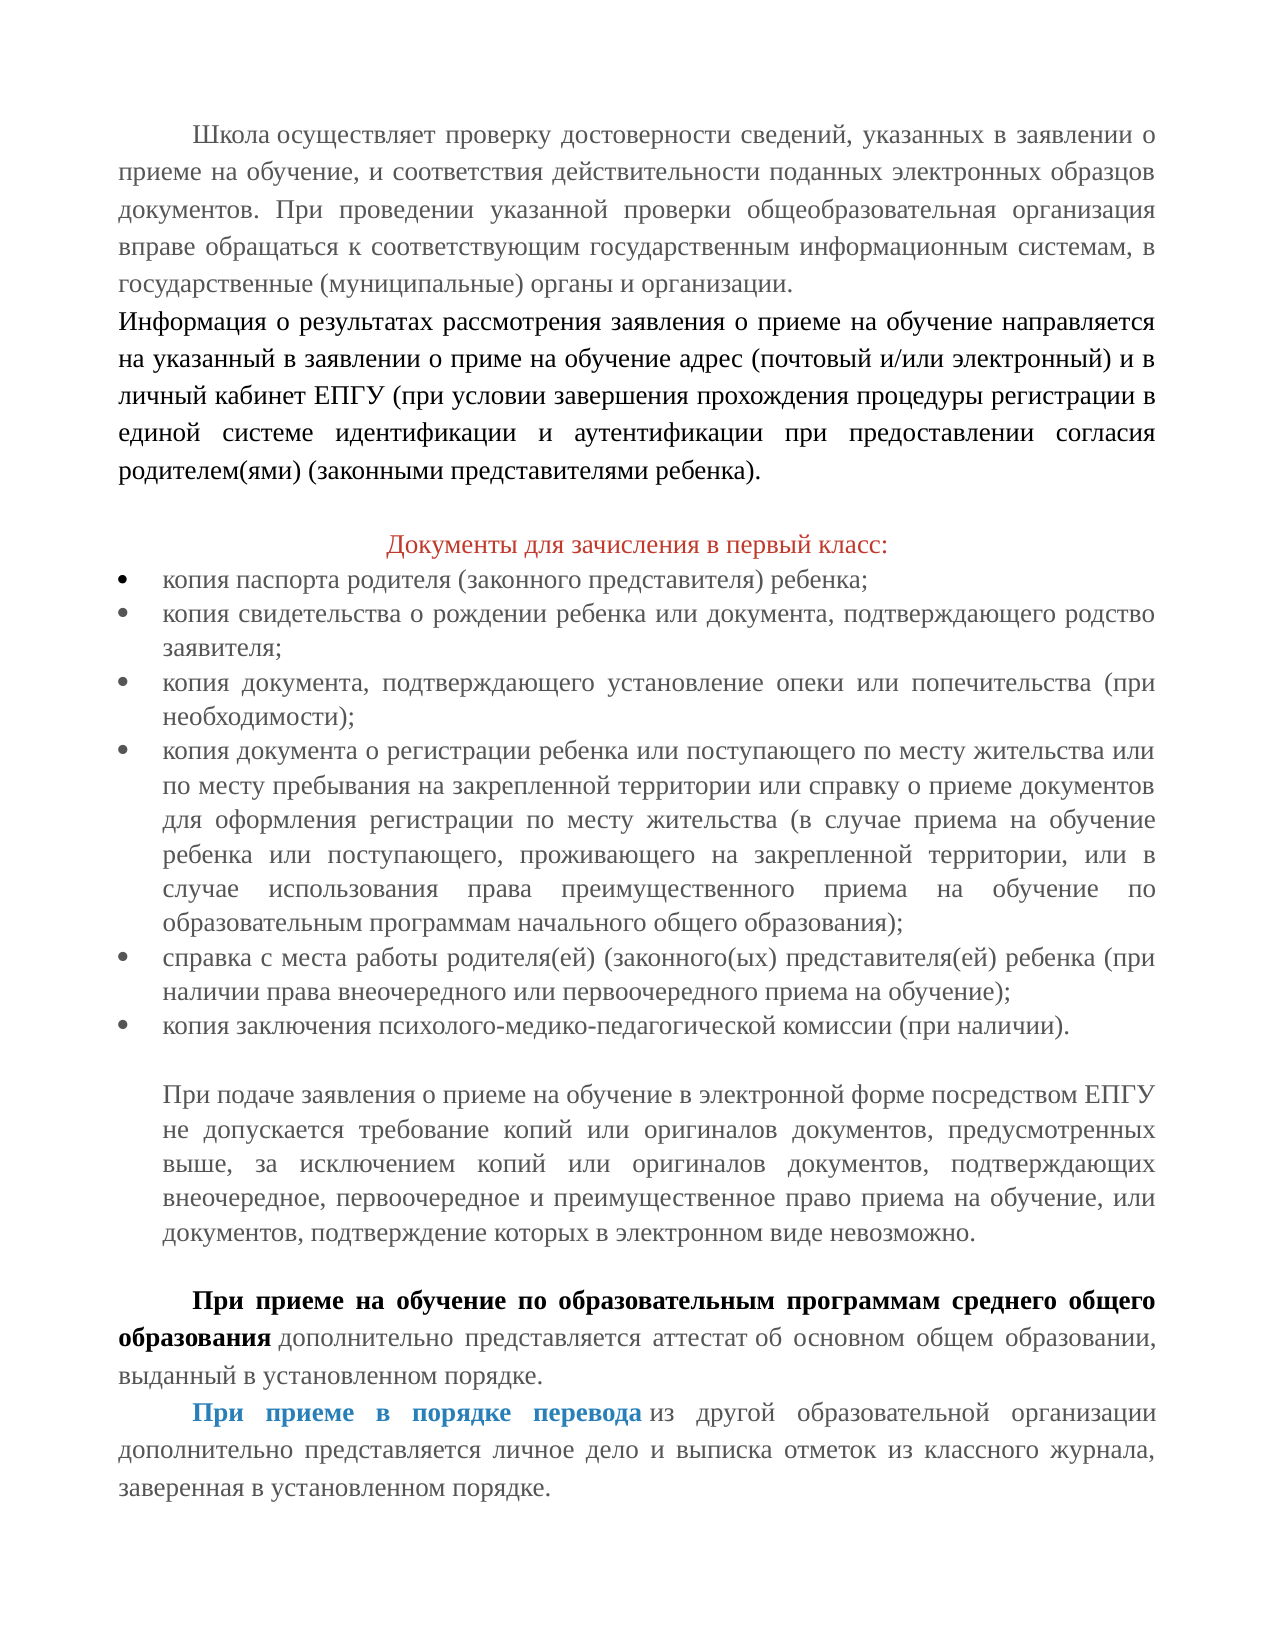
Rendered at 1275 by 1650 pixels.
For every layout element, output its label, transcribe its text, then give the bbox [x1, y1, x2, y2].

list копия документа о регистрации ребенка или поступающего по месту жительства или по месту пребывания на закрепленной территории или справку о приеме документов для оформления регистрации по месту жительства (в случае приема на обучение ребенка или поступающего, проживающего на закрепленной территории, или в случае использования права преимущественного приема на обучение по образовательным программам начального общего образования); [118, 731, 1157, 938]
list копия паспорта родителя (законного представителя) ребенка; [118, 559, 1157, 594]
text Информация о результатах рассмотрения заявления о приеме на обучение направляется на указанный в заявлении о приме на обучение адрес (почтовый и/или электронный) и в личный кабинет ЕПГУ (при условии завершения прохождения процедуры регистрации в единой системе идентификации и аутентификации при предоставлении согласия родителем(ями) (законными представителями ребенка). [118, 304, 1157, 485]
list копия свидетельства о рождении ребенка или документа, подтверждающего родство заявителя; [118, 594, 1157, 663]
list справка с места работы родителя(ей) (законного(ых) представителя(ей) ребенка (при наличии права внеочередного или первоочередного приема на обучение); [118, 938, 1157, 1006]
text Школа осуществляет проверку достоверности сведений, указанных в заявлении о приеме на обучение, и соответствия действительности поданных электронных образцов документов. При проведении указанной проверки общеобразовательная организация вправе обращаться к соответствующим государственным информационным системам, в государственные (муниципальные) органы и организации. [118, 118, 1157, 298]
text При подаче заявления о приеме на обучение в электронной форме посредством ЕПГУ не допускается требование копий или оригиналов документов, предусмотренных выше, за исключением копий или оригиналов документов, подтверждающих внеочередное, первоочередное и преимущественное право приема на обучение, или документов, подтверждение которых в электронном виде невозможно. [162, 1075, 1157, 1247]
text Документы для зачисления в первый класс: [118, 528, 1157, 559]
list копия заключения психолого-медико-педагогической комиссии (при наличии). [118, 1006, 1157, 1041]
list копия документа, подтверждающего установление опеки или попечительства (при необходимости); [118, 663, 1157, 731]
text При приеме в порядке перевода из другой образовательной организации дополнительно представляется личное дело и выписка отметок из классного журнала, заверенная в установленном порядке. [118, 1396, 1157, 1502]
text При приеме на обучение по образовательным программам среднего общего образования дополнительно представляется аттестат об основном общем образовании, выданный в установленном порядке. [118, 1284, 1157, 1390]
